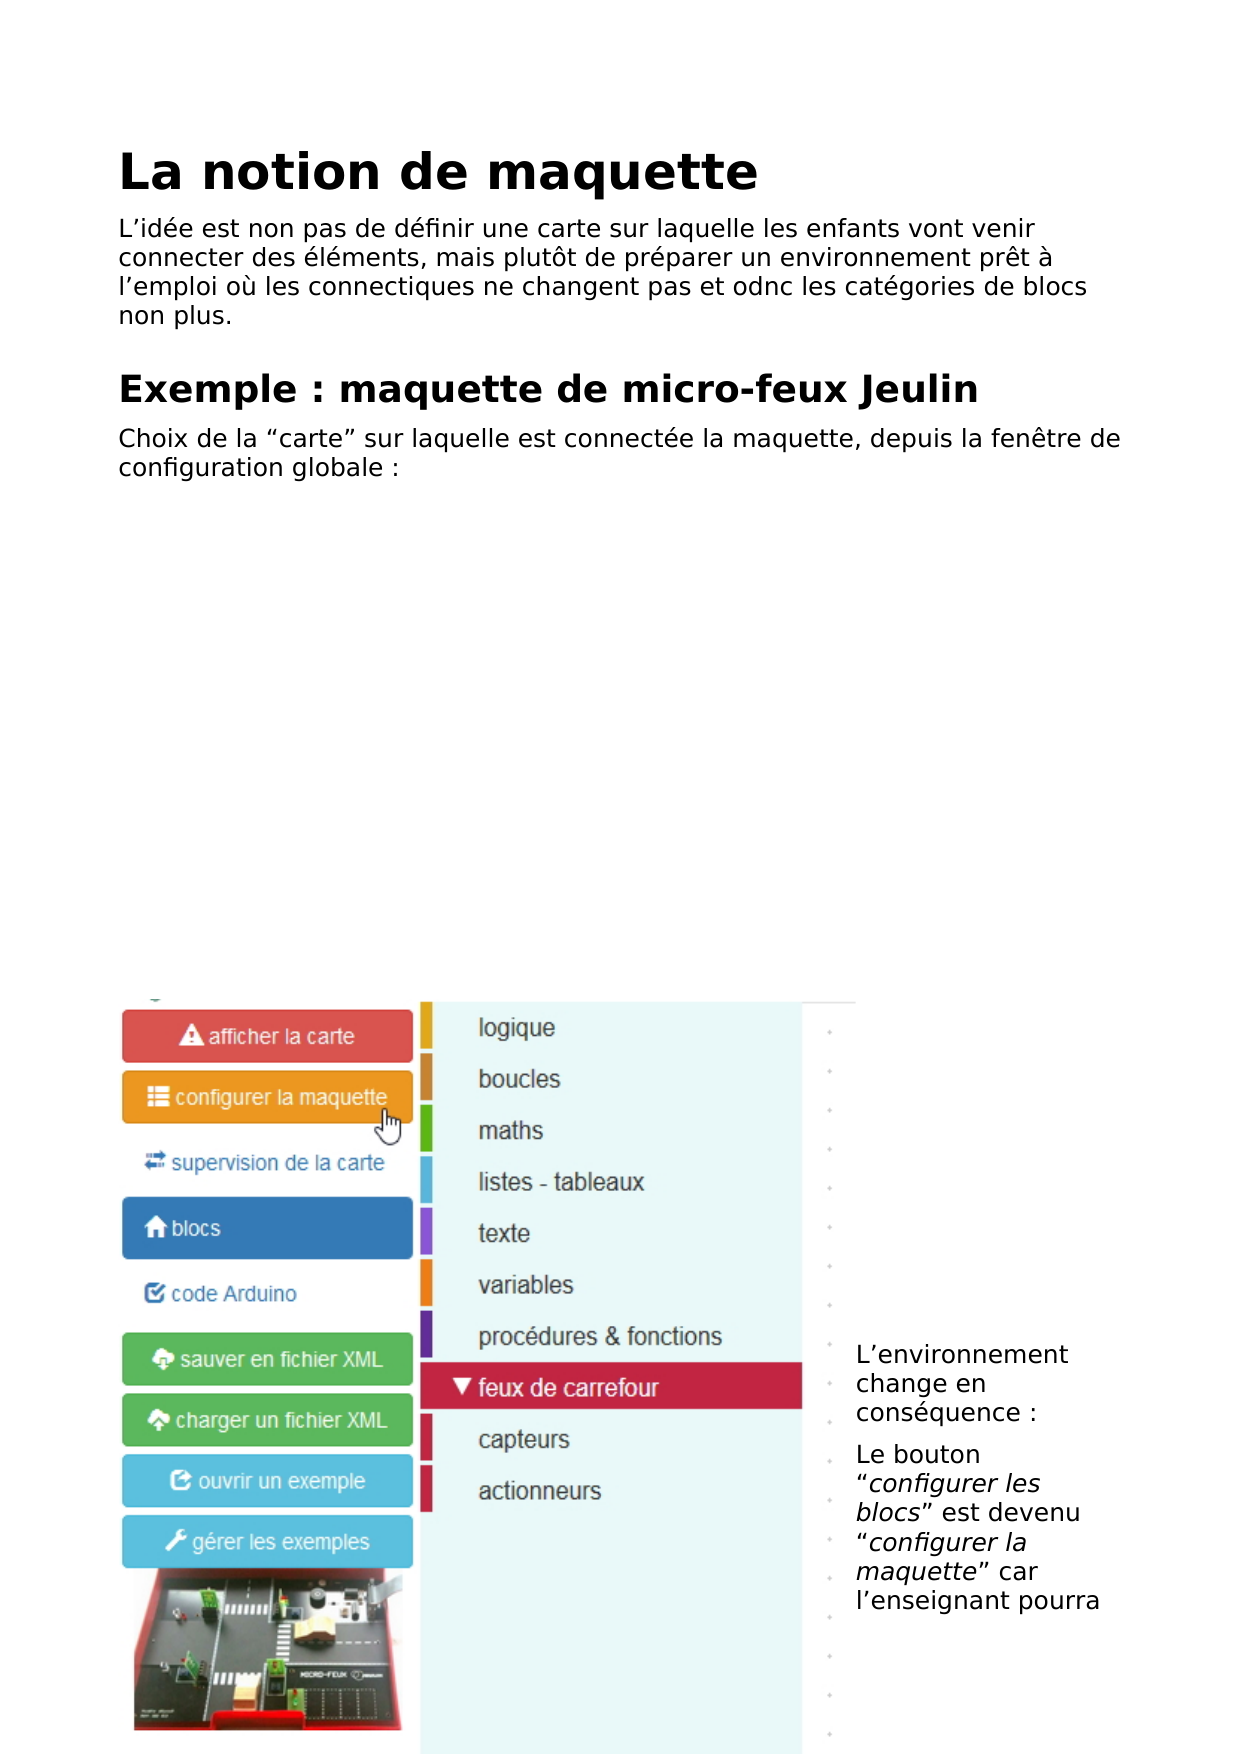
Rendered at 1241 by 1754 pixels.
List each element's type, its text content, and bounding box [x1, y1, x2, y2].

subtitle Exemple : maquette de micro-feux Jeulin [118, 368, 1122, 412]
text Choix de la “carte” sur laquelle est connectée la maquette, depuis la fenêtre de configuration globale : [118, 424, 1122, 482]
text Le bouton “configurer les blocs” est devenu “configurer la maquette” car l’enseignant pourra [856, 1440, 1122, 1615]
text L’environnement change en conséquence : [856, 1340, 1122, 1428]
picture [118, 999, 856, 1754]
text L’idée est non pas de définir une carte sur laquelle les enfants vont venir connecter des éléments, mais plutôt de préparer un environnement prêt à l’emploi où les connectiques ne changent pas et odnc les catégories de blocs non plus. [118, 214, 1122, 331]
subtitle La notion de maquette [118, 143, 1122, 201]
